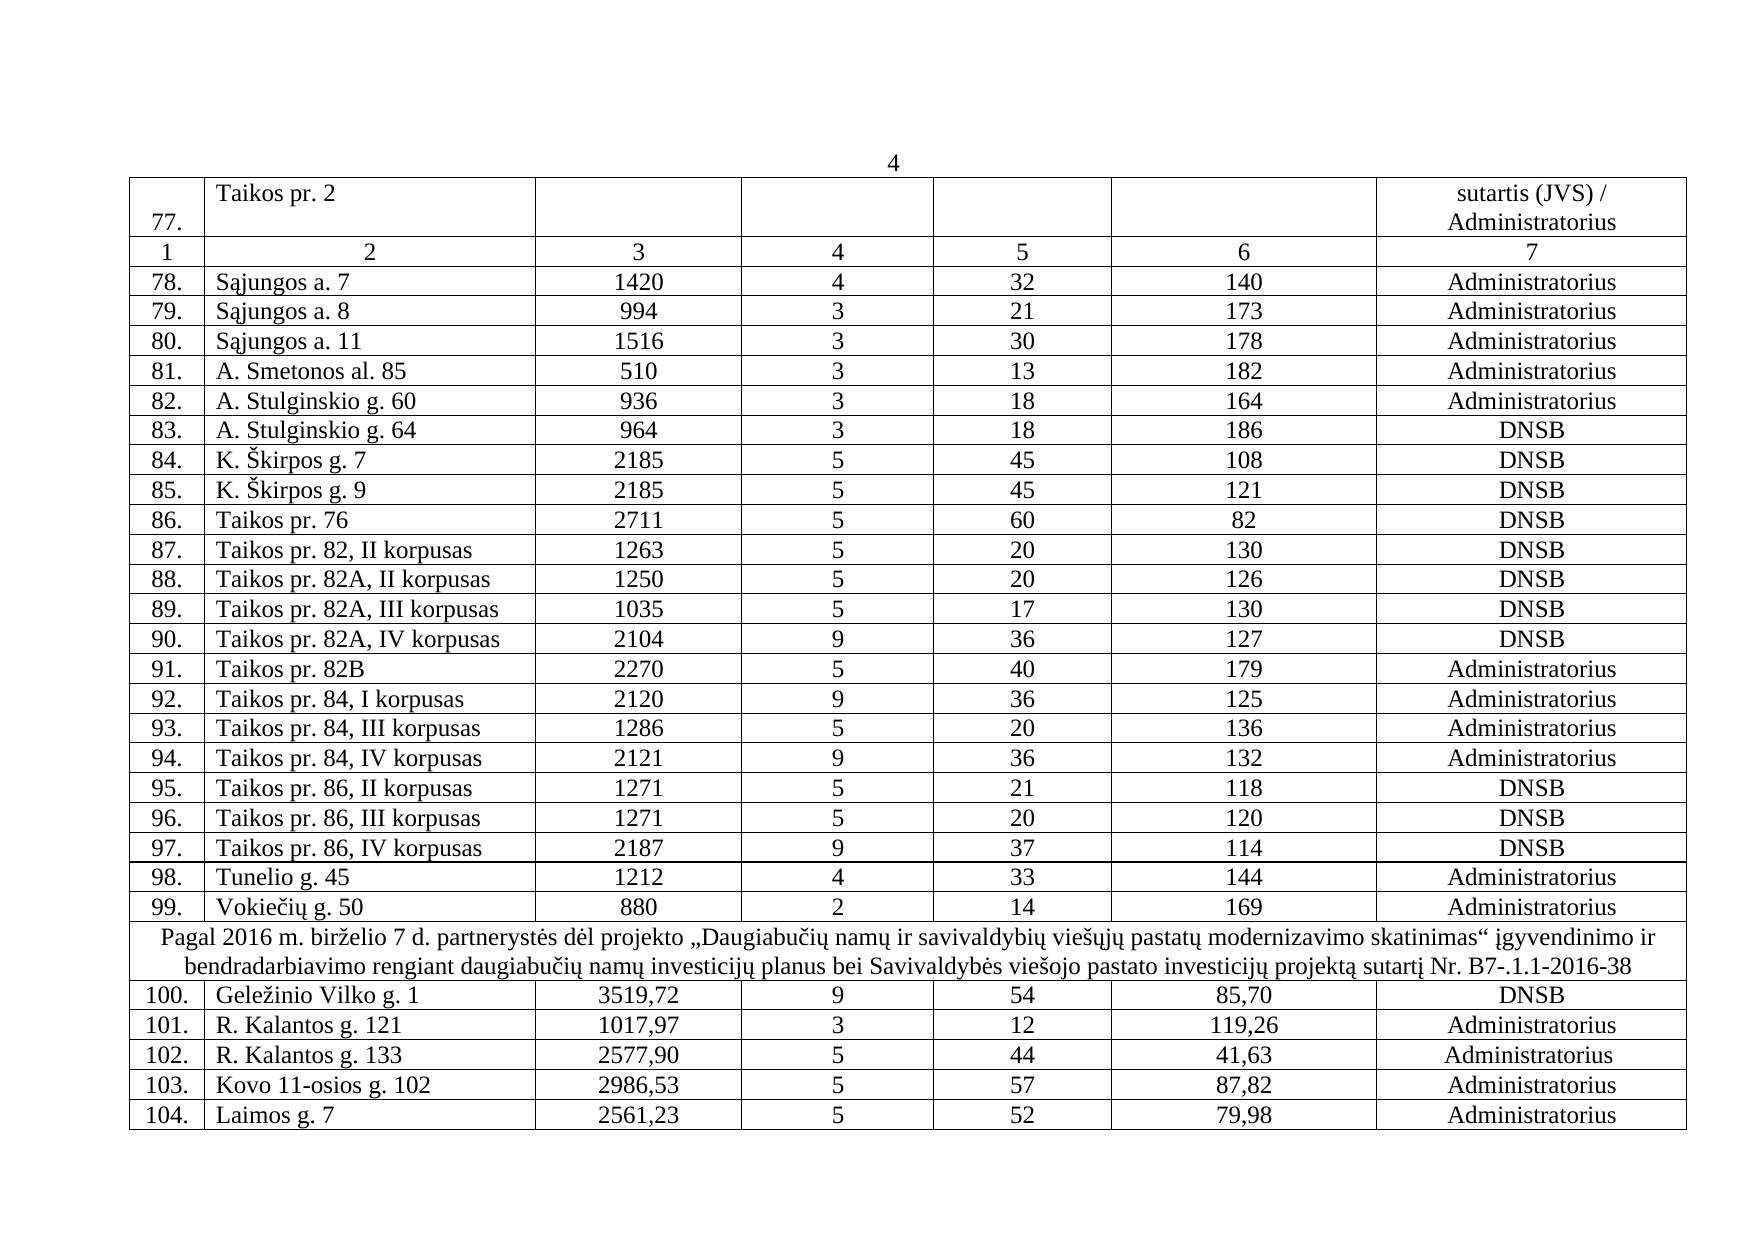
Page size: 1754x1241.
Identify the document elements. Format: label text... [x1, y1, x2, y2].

table_cell 37 [934, 833, 1111, 861]
table_cell 178 [1112, 326, 1376, 355]
table_cell 21 [934, 773, 1111, 802]
table_cell 82 [1112, 505, 1376, 534]
table_cell 130 [1112, 535, 1376, 563]
table_cell 2185 [536, 445, 741, 474]
table_cell Administratorius [1377, 356, 1686, 385]
table_cell 57 [934, 1070, 1111, 1099]
table_cell Administratorius [1377, 743, 1686, 772]
table_cell 9 [742, 624, 933, 653]
table_cell 94. [130, 743, 204, 772]
table_cell 119,26 [1112, 1010, 1376, 1039]
table_cell 88. [130, 565, 204, 593]
table_cell 2577,90 [536, 1040, 741, 1069]
table_cell 100. [130, 981, 204, 1009]
table_cell 54 [934, 981, 1111, 1009]
table_cell DNSB [1377, 505, 1686, 534]
table_cell DNSB [1377, 773, 1686, 802]
table_cell 9 [742, 833, 933, 861]
table_cell Taikos pr. 86, II korpusas [205, 773, 535, 802]
table_cell DNSB [1377, 803, 1686, 832]
table_cell 9 [742, 981, 933, 1009]
table_cell 85,70 [1112, 981, 1376, 1009]
table_cell 108 [1112, 445, 1376, 474]
table_cell Kovo 11-osios g. 102 [205, 1070, 535, 1099]
table_cell 103. [130, 1070, 204, 1099]
table_cell 5 [742, 594, 933, 623]
table_cell 52 [934, 1100, 1111, 1128]
table_cell [934, 178, 1111, 236]
table_cell 182 [1112, 356, 1376, 385]
table_cell 3 [742, 386, 933, 414]
table_cell 2187 [536, 833, 741, 861]
table_cell Administratorius [1377, 1040, 1686, 1069]
table_cell 5 [742, 803, 933, 832]
table_cell 179 [1112, 654, 1376, 683]
table_cell 36 [934, 624, 1111, 653]
table_cell 1286 [536, 714, 741, 742]
table_cell A. Stulginskio g. 64 [205, 416, 535, 444]
table_cell Taikos pr. 2 [205, 178, 535, 236]
table_cell 45 [934, 475, 1111, 504]
table_cell 5 [742, 714, 933, 742]
table_cell Taikos pr. 84, IV korpusas [205, 743, 535, 772]
table_cell 17 [934, 594, 1111, 623]
table_cell 2561,23 [536, 1100, 741, 1128]
table_cell 3 [742, 356, 933, 385]
table_cell 1271 [536, 773, 741, 802]
table_cell 125 [1112, 684, 1376, 712]
table_cell R. Kalantos g. 133 [205, 1040, 535, 1069]
table_cell 5 [934, 237, 1111, 266]
table_cell 130 [1112, 594, 1376, 623]
table_cell Administratorius [1377, 863, 1686, 891]
table_cell 91. [130, 654, 204, 683]
table_cell 5 [742, 505, 933, 534]
table_cell Administratorius [1377, 267, 1686, 295]
table_cell DNSB [1377, 565, 1686, 593]
table_cell A. Smetonos al. 85 [205, 356, 535, 385]
table_cell 5 [742, 475, 933, 504]
table_cell 101. [130, 1010, 204, 1039]
table_cell Administratorius [1377, 1010, 1686, 1039]
table_cell DNSB [1377, 416, 1686, 444]
table_cell Pagal 2016 m. birželio 7 d. partnerystės dėl projekto „Daugiabučių namų ir savivaldybių viešųjų pastatų modernizavimo skatinimas“ įgyvendinimo ir bendradarbiavimo rengiant daugiabučių namų investicijų planus bei Savivaldybės viešojo pastato investicijų projektą sutartį Nr. B7-.1.1-2016-38 [130, 922, 1686, 979]
table_cell 7 [1377, 237, 1686, 266]
table_cell 96. [130, 803, 204, 832]
table_cell 144 [1112, 863, 1376, 891]
table_cell 18 [934, 386, 1111, 414]
table_cell Administratorius [1377, 714, 1686, 742]
table_cell 1271 [536, 803, 741, 832]
table_cell 84. [130, 445, 204, 474]
table_cell K. Škirpos g. 9 [205, 475, 535, 504]
table_cell 14 [934, 892, 1111, 921]
table_cell 173 [1112, 296, 1376, 325]
table_cell 99. [130, 892, 204, 921]
table_cell 186 [1112, 416, 1376, 444]
table_cell 97. [130, 833, 204, 861]
table_cell 5 [742, 565, 933, 593]
table_cell 18 [934, 416, 1111, 444]
table_cell 12 [934, 1010, 1111, 1039]
table_cell 3 [742, 1010, 933, 1039]
table_cell 4 [742, 267, 933, 295]
table_cell [536, 178, 741, 236]
table_cell 2986,53 [536, 1070, 741, 1099]
table_cell 936 [536, 386, 741, 414]
table_cell Taikos pr. 82B [205, 654, 535, 683]
table_cell 95. [130, 773, 204, 802]
table_cell 120 [1112, 803, 1376, 832]
table_cell 9 [742, 743, 933, 772]
table_cell 36 [934, 743, 1111, 772]
table_cell 5 [742, 773, 933, 802]
table_cell 60 [934, 505, 1111, 534]
table_cell 127 [1112, 624, 1376, 653]
table_cell 5 [742, 654, 933, 683]
table_cell 45 [934, 445, 1111, 474]
table_cell Taikos pr. 84, III korpusas [205, 714, 535, 742]
table_cell 90. [130, 624, 204, 653]
table_cell 5 [742, 1070, 933, 1099]
table_cell 2185 [536, 475, 741, 504]
table_cell Geležinio Vilko g. 1 [205, 981, 535, 1009]
table_cell Administratorius [1377, 386, 1686, 414]
table_cell 2104 [536, 624, 741, 653]
table_cell 79. [130, 296, 204, 325]
table_cell 33 [934, 863, 1111, 891]
table_cell 93. [130, 714, 204, 742]
table_cell 1420 [536, 267, 741, 295]
table_cell 13 [934, 356, 1111, 385]
table_cell 104. [130, 1100, 204, 1128]
table_cell 118 [1112, 773, 1376, 802]
table_cell 1516 [536, 326, 741, 355]
table_cell 140 [1112, 267, 1376, 295]
table_cell 80. [130, 326, 204, 355]
table_cell 20 [934, 803, 1111, 832]
table_cell 98. [130, 863, 204, 891]
table_cell 3 [536, 237, 741, 266]
table_cell 44 [934, 1040, 1111, 1069]
table_cell 1017,97 [536, 1010, 741, 1039]
table_cell Vokiečių g. 50 [205, 892, 535, 921]
table_cell 20 [934, 535, 1111, 563]
table_cell 6 [1112, 237, 1376, 266]
table_cell 136 [1112, 714, 1376, 742]
table_cell Taikos pr. 76 [205, 505, 535, 534]
table_cell DNSB [1377, 624, 1686, 653]
table_cell 77. [130, 178, 204, 236]
table_cell 83. [130, 416, 204, 444]
table_cell 41,63 [1112, 1040, 1376, 1069]
table_cell sutartis (JVS) / Administratorius [1377, 178, 1686, 236]
table_cell DNSB [1377, 475, 1686, 504]
table_cell 2 [205, 237, 535, 266]
table_cell 89. [130, 594, 204, 623]
table_cell 5 [742, 1040, 933, 1069]
table_cell 81. [130, 356, 204, 385]
table_cell 2270 [536, 654, 741, 683]
table_cell 32 [934, 267, 1111, 295]
table_cell 3519,72 [536, 981, 741, 1009]
table_cell 79,98 [1112, 1100, 1376, 1128]
table_cell 164 [1112, 386, 1376, 414]
table_cell Administratorius [1377, 892, 1686, 921]
table_cell Taikos pr. 82A, II korpusas [205, 565, 535, 593]
table_cell 510 [536, 356, 741, 385]
table_cell Administratorius [1377, 654, 1686, 683]
table_cell 114 [1112, 833, 1376, 861]
table_cell K. Škirpos g. 7 [205, 445, 535, 474]
table_cell 4 [742, 863, 933, 891]
table_cell 86. [130, 505, 204, 534]
table_cell 1035 [536, 594, 741, 623]
table_cell 78. [130, 267, 204, 295]
table_cell 132 [1112, 743, 1376, 772]
table_cell 169 [1112, 892, 1376, 921]
table_cell 87,82 [1112, 1070, 1376, 1099]
table_cell Taikos pr. 84, I korpusas [205, 684, 535, 712]
table_cell Administratorius [1377, 1100, 1686, 1128]
table_cell 2 [742, 892, 933, 921]
table_cell Sąjungos a. 11 [205, 326, 535, 355]
table_cell 121 [1112, 475, 1376, 504]
table_cell 20 [934, 714, 1111, 742]
table_cell 964 [536, 416, 741, 444]
table_cell 40 [934, 654, 1111, 683]
table_cell 30 [934, 326, 1111, 355]
table_cell 5 [742, 445, 933, 474]
table_cell Administratorius [1377, 1070, 1686, 1099]
table_cell DNSB [1377, 535, 1686, 563]
table_cell 994 [536, 296, 741, 325]
table_cell 5 [742, 535, 933, 563]
table_cell 1250 [536, 565, 741, 593]
table_cell Laimos g. 7 [205, 1100, 535, 1128]
table_cell 82. [130, 386, 204, 414]
table_cell 2711 [536, 505, 741, 534]
table_cell Taikos pr. 82A, IV korpusas [205, 624, 535, 653]
table_cell 85. [130, 475, 204, 504]
table_cell Administratorius [1377, 326, 1686, 355]
table_cell Taikos pr. 82A, III korpusas [205, 594, 535, 623]
table_cell 5 [742, 1100, 933, 1128]
table_cell 1212 [536, 863, 741, 891]
table_cell R. Kalantos g. 121 [205, 1010, 535, 1039]
table_cell DNSB [1377, 981, 1686, 1009]
table_cell Taikos pr. 86, III korpusas [205, 803, 535, 832]
table_cell DNSB [1377, 445, 1686, 474]
table_cell DNSB [1377, 594, 1686, 623]
table_cell 20 [934, 565, 1111, 593]
table_cell Tunelio g. 45 [205, 863, 535, 891]
table_cell A. Stulginskio g. 60 [205, 386, 535, 414]
table_cell 3 [742, 416, 933, 444]
table_cell 92. [130, 684, 204, 712]
table_cell Administratorius [1377, 684, 1686, 712]
table_cell 36 [934, 684, 1111, 712]
table_cell Taikos pr. 86, IV korpusas [205, 833, 535, 861]
table_cell Administratorius [1377, 296, 1686, 325]
table_cell 21 [934, 296, 1111, 325]
table_cell DNSB [1377, 833, 1686, 861]
table_cell 1263 [536, 535, 741, 563]
table_cell 3 [742, 326, 933, 355]
table_cell 126 [1112, 565, 1376, 593]
table_cell Sąjungos a. 8 [205, 296, 535, 325]
table_cell 2120 [536, 684, 741, 712]
table_cell 4 [742, 237, 933, 266]
table_cell 9 [742, 684, 933, 712]
table_cell 880 [536, 892, 741, 921]
table_cell 2121 [536, 743, 741, 772]
table_cell [1112, 178, 1376, 236]
table_cell [742, 178, 933, 236]
table_cell Sąjungos a. 7 [205, 267, 535, 295]
table_cell 87. [130, 535, 204, 563]
table_cell Taikos pr. 82, II korpusas [205, 535, 535, 563]
table_cell 102. [130, 1040, 204, 1069]
table_cell 1 [130, 237, 204, 266]
table_cell 3 [742, 296, 933, 325]
